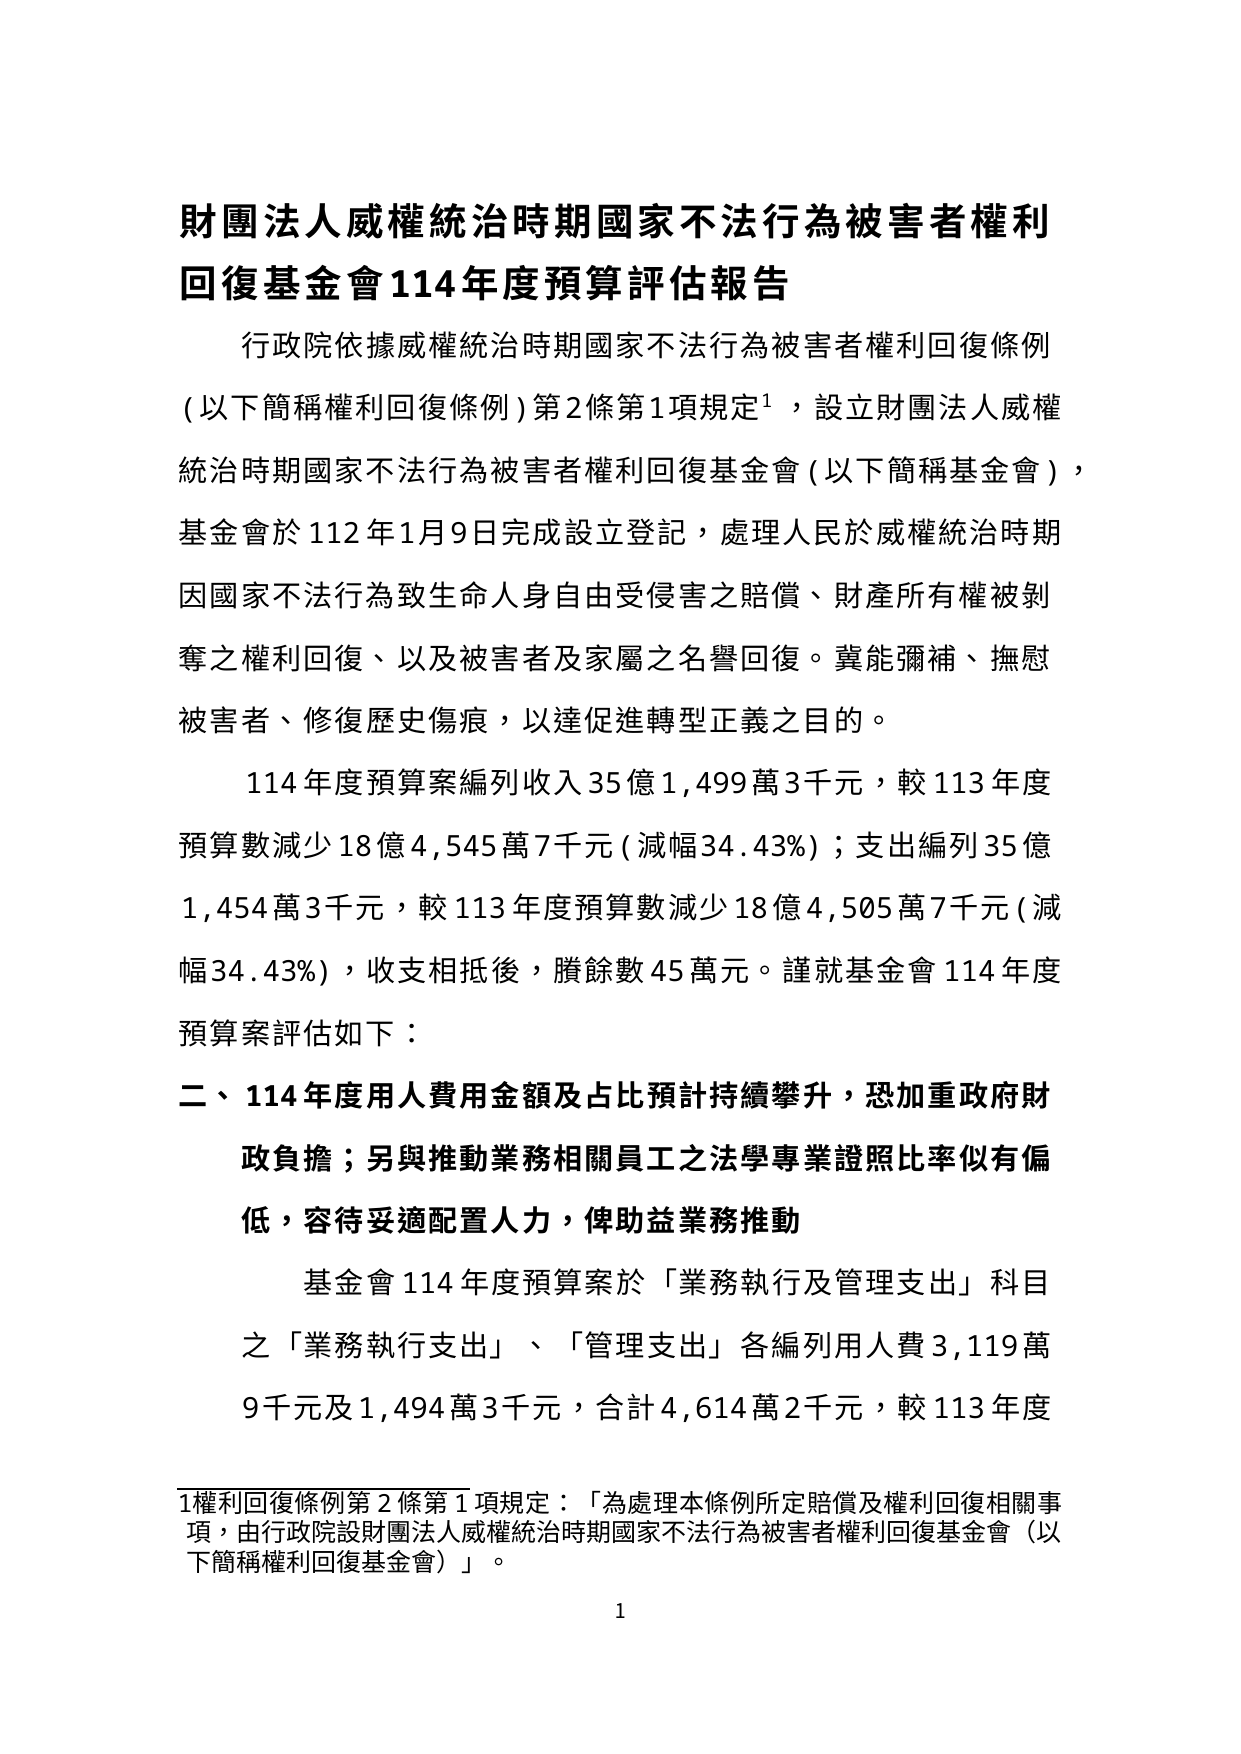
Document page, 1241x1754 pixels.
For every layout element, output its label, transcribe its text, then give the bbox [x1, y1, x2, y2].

text 114年度預算案編列收入35億1,499萬3千元，較113年度預算數減少18億4,545萬7千元(減幅34.43%)；支出編列35億1,454萬3千元，較113年度預算數減少18億4,505萬7千元(減幅34.43%)，收支相抵後，賸餘數45萬元。謹就基金會114年度預算案評估如下： [177, 740, 1063, 1052]
text 行政院依據威權統治時期國家不法行為被害者權利回復條例(以下簡稱權利回復條例)第2條第1項規定，設立財團法人威權統治時期國家不法行為被害者權利回復基金會(以下簡稱基金會)，基金會於112年1月9日完成設立登記，處理人民於威權統治時期因國家不法行為致生命人身自由受侵害之賠償、財產所有權被剝奪之權利回復、以及被害者及家屬之名譽回復。冀能彌補、撫慰被害者、修復歷史傷痕，以達促進轉型正義之目的。 [177, 302, 1063, 740]
text 財團法人威權統治時期國家不法行為被害者權利回復基金會114年度預算評估報告 [177, 177, 1063, 302]
text 二、114年度用人費用金額及占比預計持續攀升，恐加重政府財政負擔；另與推動業務相關員工之法學專業證照比率似有偏低，容待妥適配置人力，俾助益業務推動 [177, 1052, 1063, 1240]
text 基金會114年度預算案於「業務執行及管理支出」科目之「業務執行支出」、「管理支出」各編列用人費3,119萬9千元及1,494萬3千元，合計4,614萬2千元，較113年度 [236, 1240, 1063, 1427]
text 權利回復條例第2條第1項規定：「為處理本條例所定賠償及權利回復相關事項，由行政院設財團法人威權統治時期國家不法行為被害者權利回復基金會（以下簡稱權利回復基金會）」。 [177, 1489, 1063, 1577]
